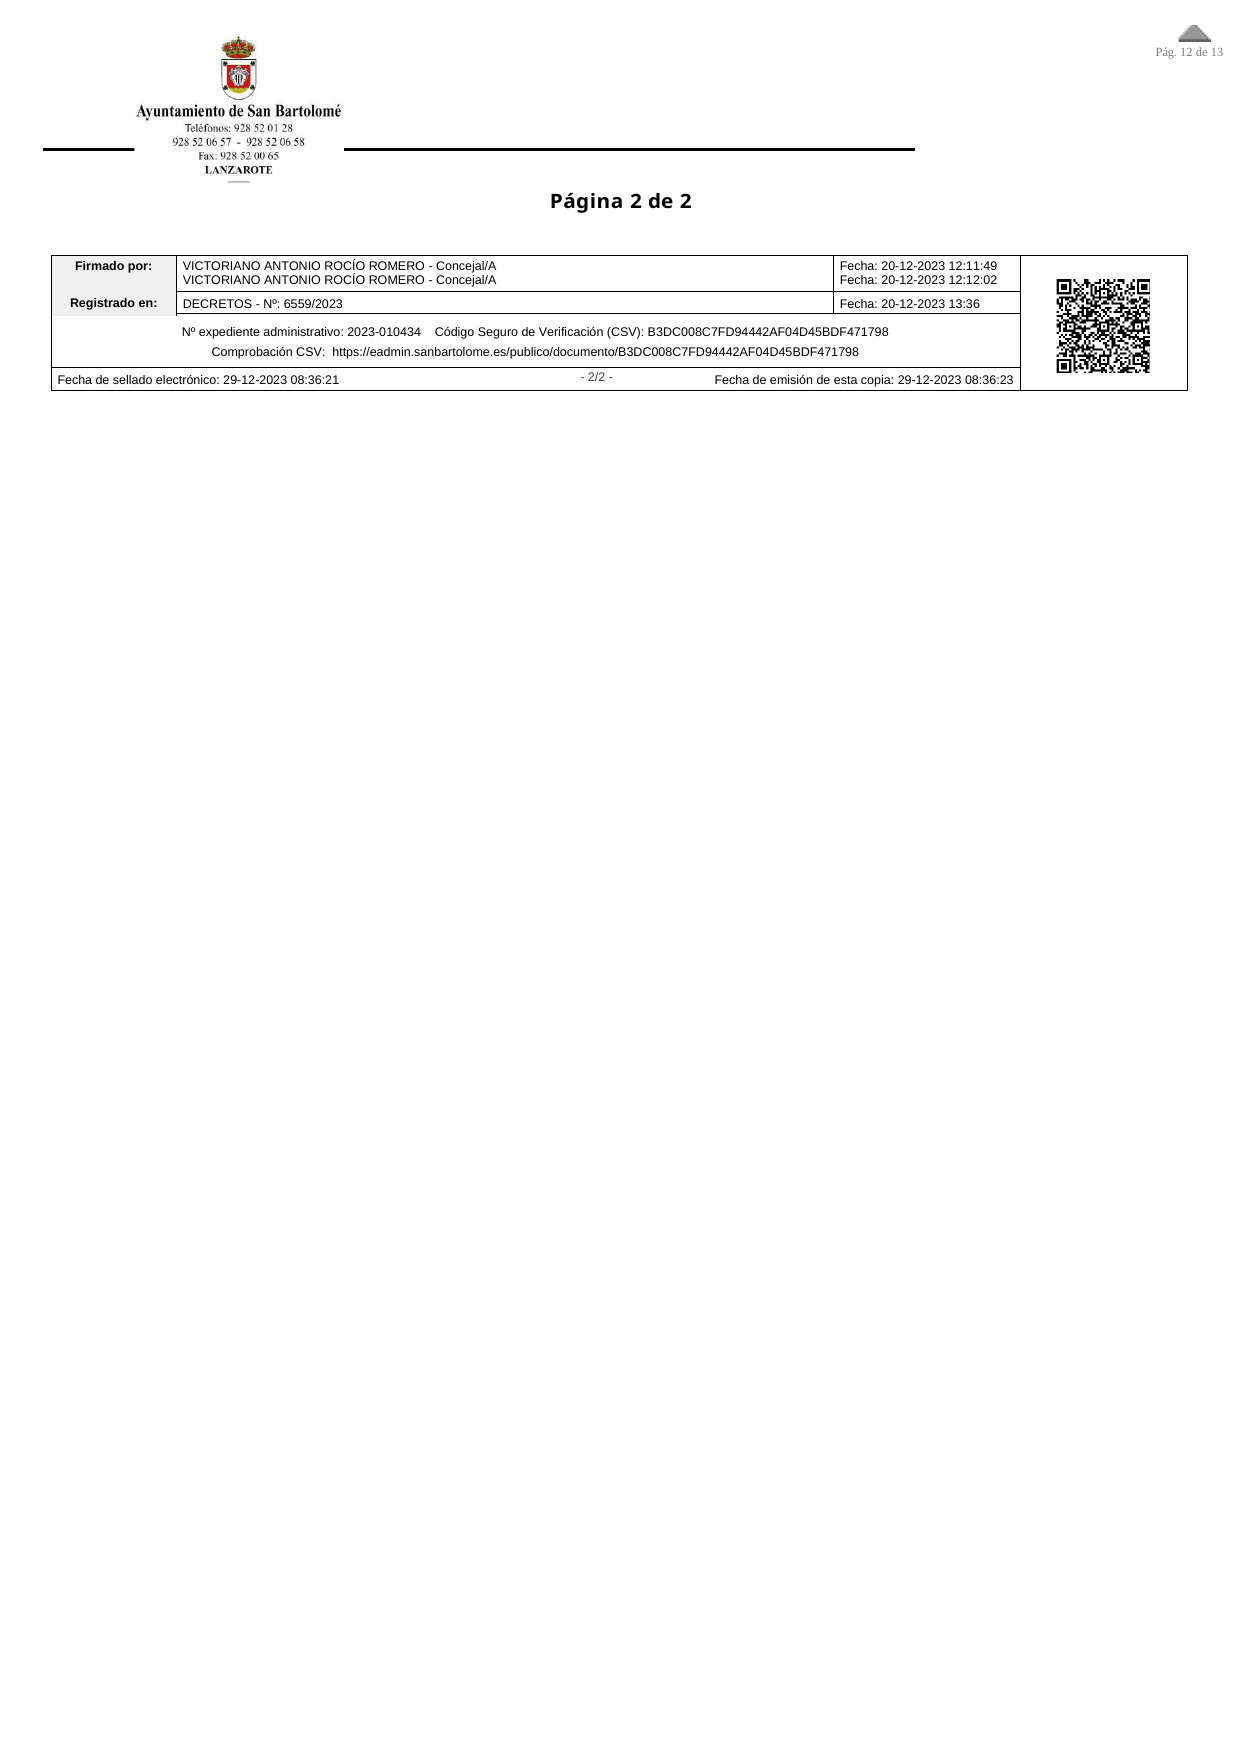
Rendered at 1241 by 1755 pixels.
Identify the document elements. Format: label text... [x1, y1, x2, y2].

table_cell Registrado en: [52, 294, 176, 313]
table_header [1021, 256, 1187, 390]
table_cell Nº expediente administrativo: 2023-010434 Código Seguro de Verificación (CSV): B3DC008C7FD94442AF04D45BDF471798 Comprobación CSV: https://eadmin.sanbartolome.es/publico/documento/B3DC008C7FD94442AF04D45BDF471798 [52, 314, 1020, 367]
table_header Fecha: 20-12-2023 12:11:49 Fecha: 20-12-2023 12:12:02 [834, 256, 1020, 291]
table_cell DECRETOS - Nº: 6559/2023 [177, 292, 833, 313]
text Página 2 de 2 [42, 187, 1199, 214]
table_header VICTORIANO ANTONIO ROCÍO ROMERO - Concejal/A VICTORIANO ANTONIO ROCÍO ROMERO - Concejal/A [177, 256, 833, 291]
table_header Firmado por: [52, 256, 176, 291]
table_cell Fecha: 20-12-2023 13:36 [834, 292, 1020, 313]
table_cell Fecha de sellado electrónico: 29-12-2023 08:36:21 - 2/2 - Fecha de emisión de esta copia: 29-12-2023 08:36:23 [52, 368, 1020, 390]
